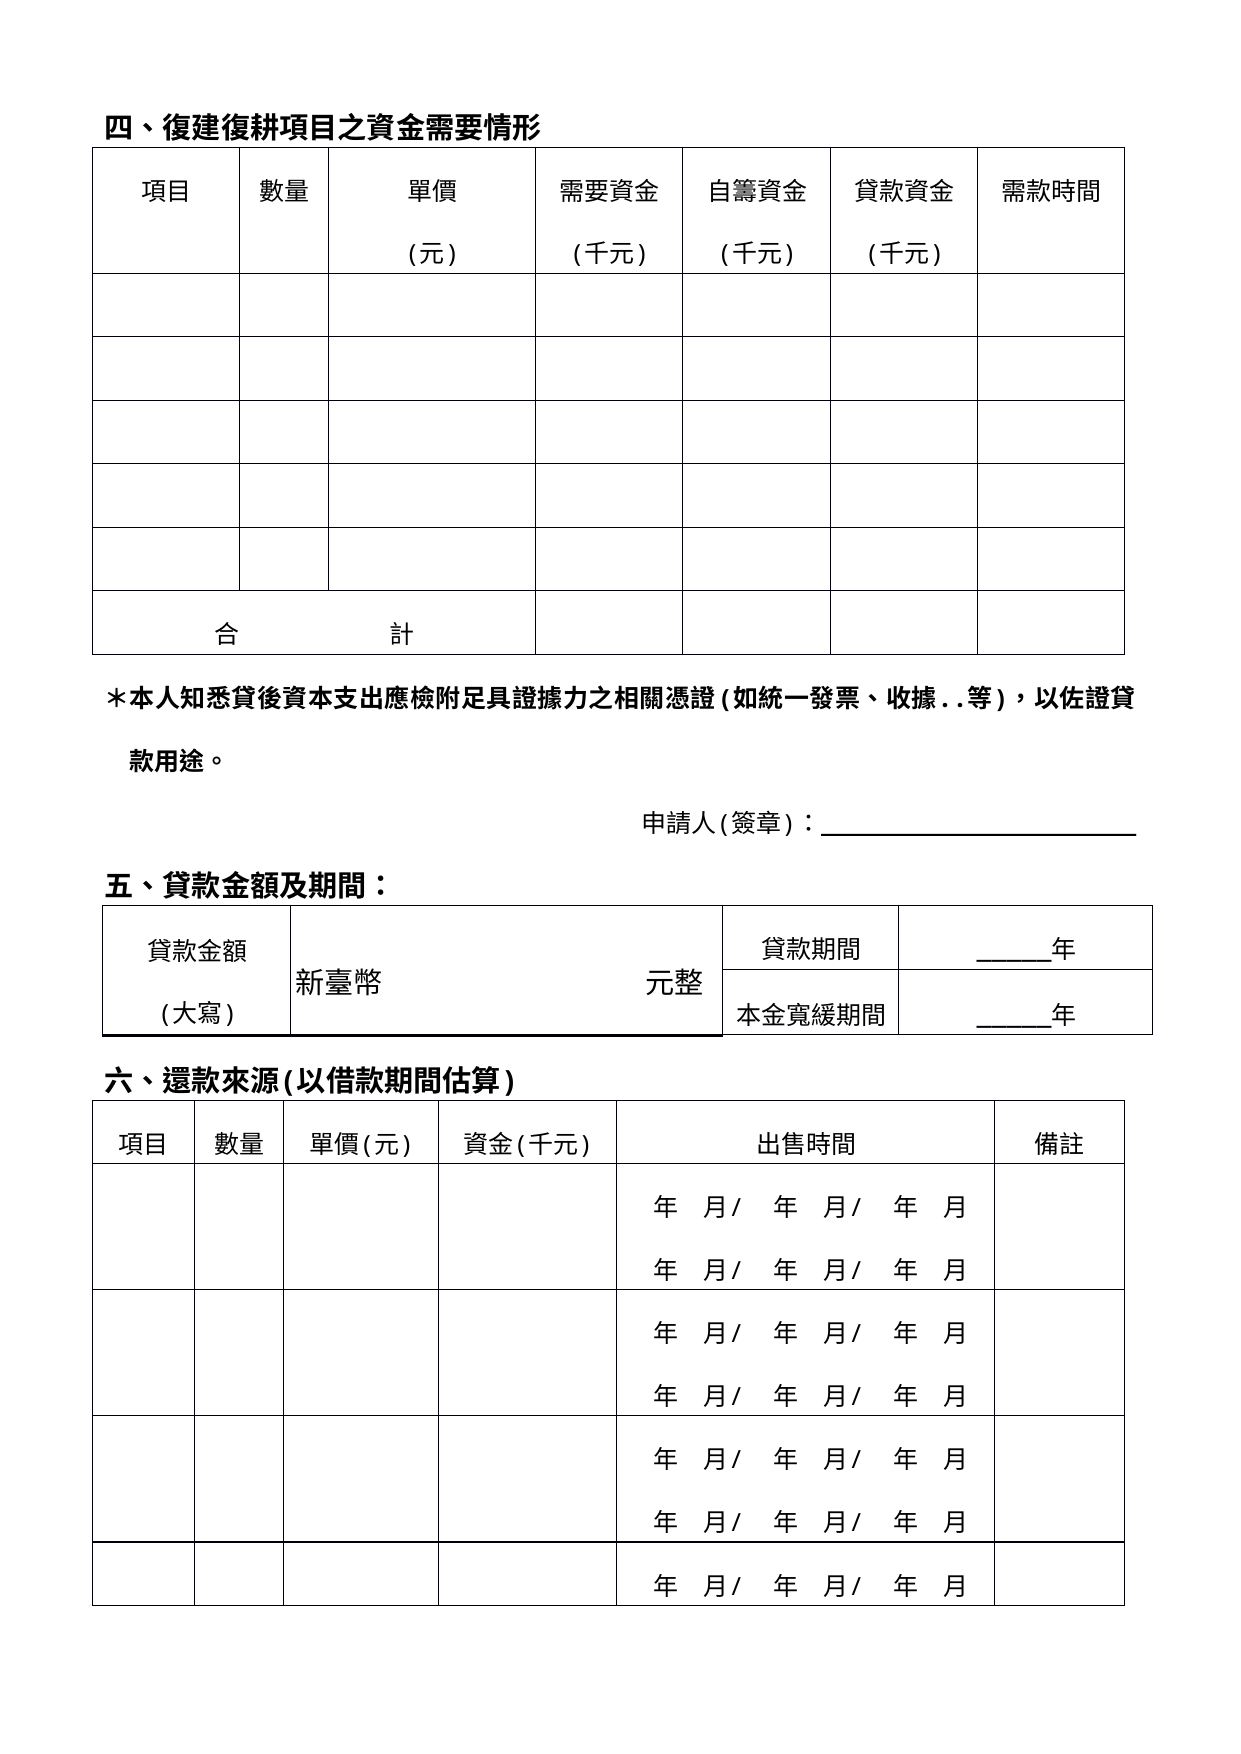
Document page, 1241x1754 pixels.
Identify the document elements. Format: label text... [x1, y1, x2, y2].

table_header 數量 [195, 1101, 283, 1163]
table_cell [93, 1164, 194, 1289]
table_cell [536, 401, 682, 463]
table_cell [995, 1416, 1124, 1541]
table_cell [683, 464, 830, 527]
table_cell 年 月/ 年 月/ 年 月 年 月/ 年 月/ 年 月 [617, 1416, 994, 1541]
table_cell [831, 591, 977, 654]
table_cell [978, 591, 1124, 654]
table_cell [978, 464, 1124, 527]
table_header 項目 [93, 1101, 194, 1163]
text 四、復建復耕項目之資金需要情形 [104, 84, 1136, 147]
table_cell [536, 464, 682, 527]
table_cell [329, 528, 535, 590]
table_cell [536, 528, 682, 590]
table_cell _____年 [899, 970, 1152, 1034]
table_cell 年 月/ 年 月/ 年 月 [617, 1543, 994, 1605]
text 申請人(簽章)：_____________________ [104, 780, 1136, 842]
table_header 需要資金 (千元) [536, 148, 682, 273]
table_cell [439, 1543, 616, 1605]
table_header 單價 (元) [329, 148, 535, 273]
table_header 備註 [995, 1101, 1124, 1163]
table_cell [284, 1290, 438, 1415]
table_cell [536, 274, 682, 336]
table_cell [195, 1543, 283, 1605]
table_cell [683, 591, 830, 654]
table_header 出售時間 [617, 1101, 994, 1163]
table_cell [978, 337, 1124, 400]
table_cell [831, 274, 977, 336]
table_cell [329, 274, 535, 336]
table_cell [995, 1164, 1124, 1289]
table_cell [240, 274, 328, 336]
table_cell [93, 274, 239, 336]
table_header _____年 [899, 906, 1152, 968]
table_cell 本金寬緩期間 [723, 970, 898, 1034]
table_cell [240, 464, 328, 527]
table_cell [195, 1416, 283, 1541]
table_header 單價(元) [284, 1101, 438, 1163]
table_cell [195, 1164, 283, 1289]
table_cell [978, 274, 1124, 336]
text 六、還款來源(以借款期間估算) [104, 1037, 1136, 1100]
table_cell [93, 1416, 194, 1541]
table_header 資金(千元) [439, 1101, 616, 1163]
table_cell [240, 528, 328, 590]
table_header 需款時間 [978, 148, 1124, 273]
table_cell [329, 401, 535, 463]
table_cell [439, 1290, 616, 1415]
table_cell 合 計 [93, 591, 535, 654]
table_header 貸款資金 (千元) [831, 148, 977, 273]
table_cell [93, 1543, 194, 1605]
table_cell [93, 464, 239, 527]
table_cell [536, 591, 682, 654]
table_cell [831, 464, 977, 527]
table_cell [284, 1164, 438, 1289]
table_header 項目 [93, 148, 239, 273]
table_cell [683, 401, 830, 463]
table_cell 年 月/ 年 月/ 年 月 年 月/ 年 月/ 年 月 [617, 1164, 994, 1289]
table_cell [240, 337, 328, 400]
table_cell [439, 1164, 616, 1289]
table_header 新臺幣 元整 [291, 906, 722, 1034]
table_cell [240, 401, 328, 463]
text ＊本人知悉貸後資本支出應檢附足具證據力之相關憑證(如統一發票、收據..等)，以佐證貸款用途。 [104, 655, 1136, 780]
table_cell [439, 1416, 616, 1541]
table_cell [995, 1543, 1124, 1605]
table_cell [329, 464, 535, 527]
table_cell [831, 337, 977, 400]
table_cell [195, 1290, 283, 1415]
table_header 數量 [240, 148, 328, 273]
table_cell [995, 1290, 1124, 1415]
table_header 貸款期間 [723, 906, 898, 968]
table_cell [683, 274, 830, 336]
table_cell [831, 528, 977, 590]
table_cell [284, 1416, 438, 1541]
table_cell [536, 337, 682, 400]
table_cell [978, 401, 1124, 463]
table_header 貸款金額 (大寫) [103, 906, 290, 1034]
table_cell [683, 337, 830, 400]
table_cell [93, 337, 239, 400]
table_header 自籌資金 (千元) [683, 148, 830, 273]
table_cell [93, 1290, 194, 1415]
table_cell [683, 528, 830, 590]
text 五、貸款金額及期間： [104, 842, 1136, 905]
table_cell [93, 401, 239, 463]
table_cell [329, 337, 535, 400]
table_cell [93, 528, 239, 590]
table_cell [978, 528, 1124, 590]
table_cell 年 月/ 年 月/ 年 月 年 月/ 年 月/ 年 月 [617, 1290, 994, 1415]
table_cell [831, 401, 977, 463]
table_cell [284, 1543, 438, 1605]
